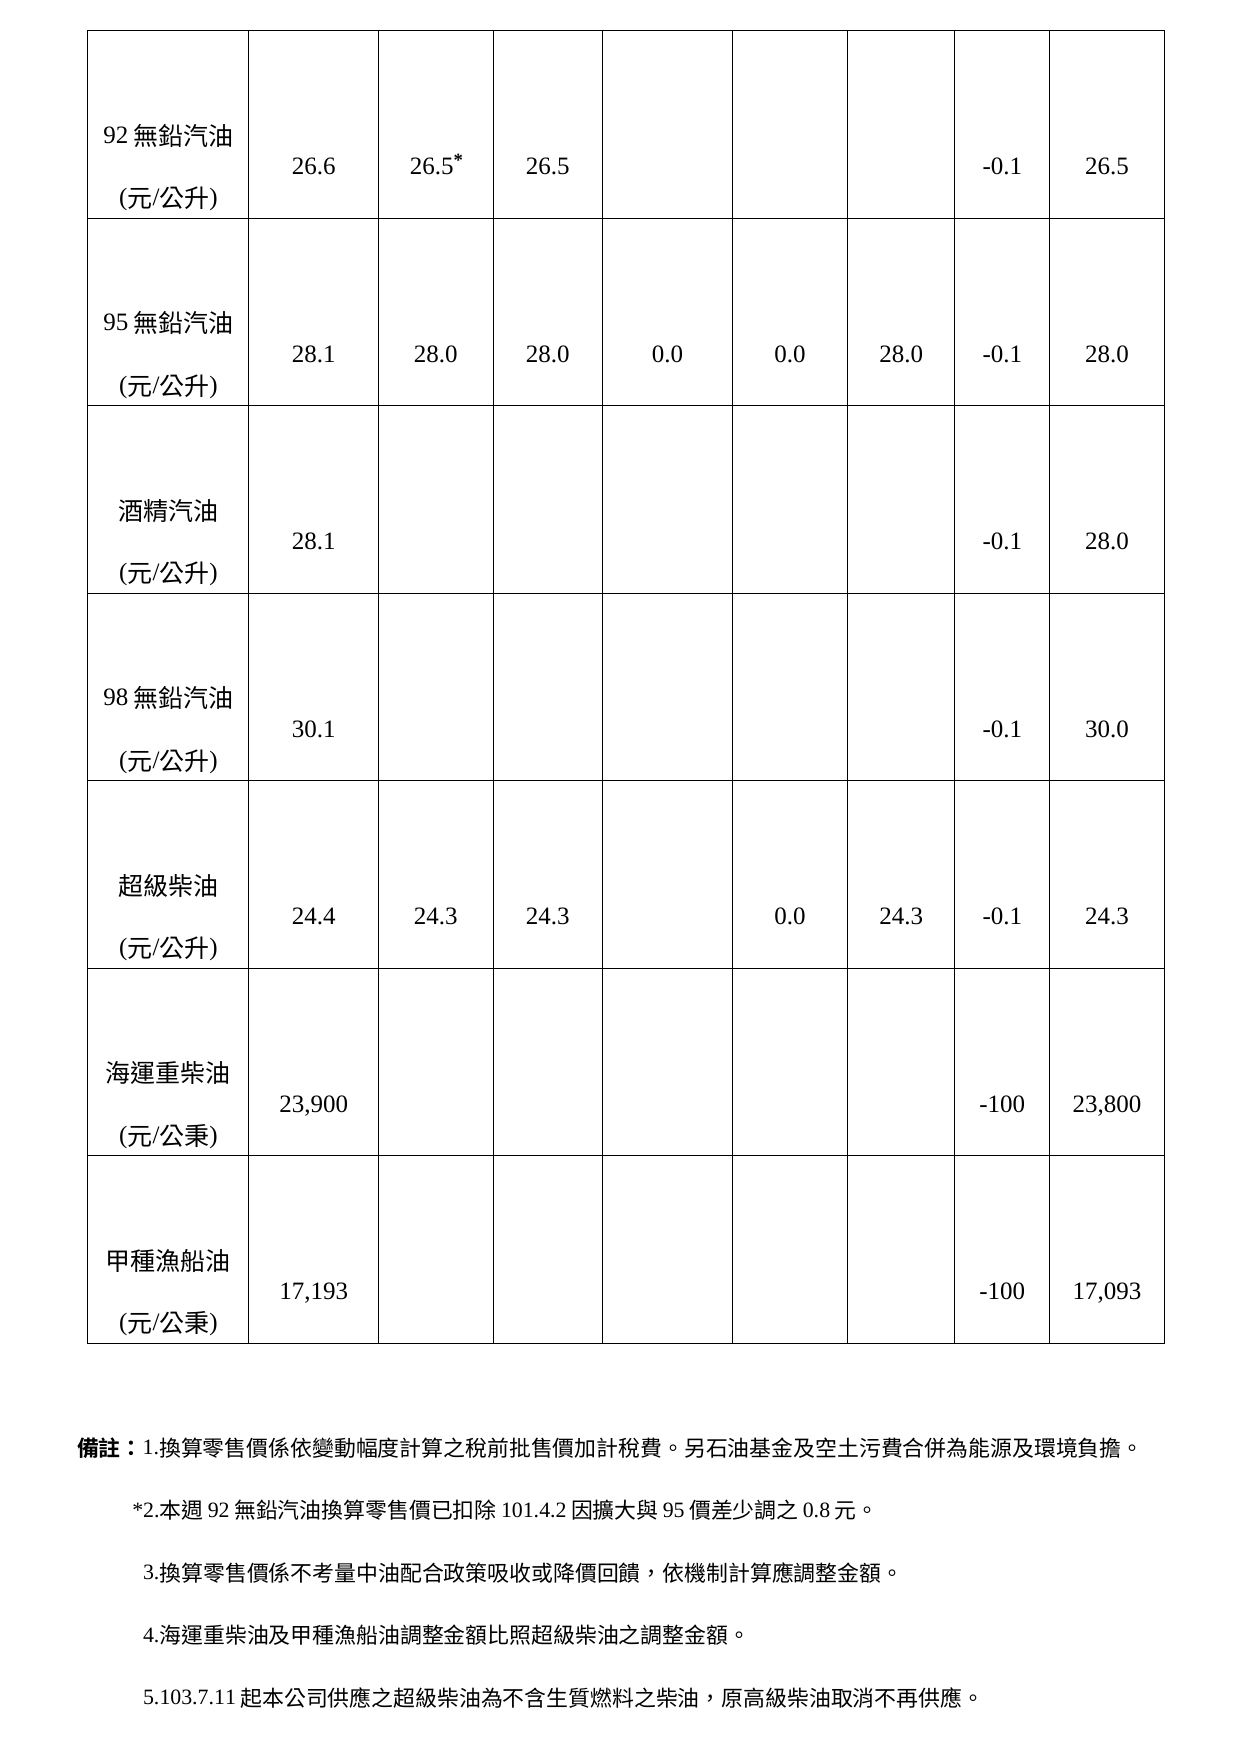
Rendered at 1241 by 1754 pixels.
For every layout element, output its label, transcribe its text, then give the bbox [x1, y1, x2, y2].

table_cell [603, 31, 732, 218]
table_cell [494, 594, 602, 780]
text 3.換算零售價係不考量中油配合政策吸收或降價回饋，依機制計算應調整金額。 [143, 1530, 1175, 1593]
table_cell -100 [955, 969, 1049, 1155]
table_cell 26.5* [379, 31, 493, 218]
table_cell 26.5 [494, 31, 602, 218]
table_cell 0.0 [603, 219, 732, 405]
table_cell [733, 969, 847, 1155]
table_cell -0.1 [955, 594, 1049, 780]
table_cell -0.1 [955, 406, 1049, 593]
table_cell -0.1 [955, 781, 1049, 968]
table_cell -0.1 [955, 219, 1049, 405]
table_cell [603, 406, 732, 593]
table_cell -100 [955, 1156, 1049, 1343]
table_cell 17,193 [249, 1156, 378, 1343]
table_cell [494, 1156, 602, 1343]
table_cell [848, 969, 954, 1155]
table_cell 28.0 [379, 219, 493, 405]
table_cell 28.0 [848, 219, 954, 405]
table_cell 海運重柴油(元/公秉) [88, 969, 248, 1155]
text 4.海運重柴油及甲種漁船油調整金額比照超級柴油之調整金額。 [143, 1593, 1175, 1655]
table_cell 23,800 [1050, 969, 1164, 1155]
table_cell [379, 406, 493, 593]
table_cell 24.4 [249, 781, 378, 968]
table_cell 28.0 [1050, 219, 1164, 405]
text 備註：1.換算零售價係依變動幅度計算之稅前批售價加計稅費。另石油基金及空土污費合併為能源及環境負擔。 [77, 1405, 1175, 1468]
table_cell [733, 594, 847, 780]
text 5.103.7.11起本公司供應之超級柴油為不含生質燃料之柴油，原高級柴油取消不再供應。 [143, 1655, 1175, 1718]
table_cell [603, 594, 732, 780]
table_cell 28.0 [494, 219, 602, 405]
table_cell 17,093 [1050, 1156, 1164, 1343]
table_cell [379, 969, 493, 1155]
table_cell 23,900 [249, 969, 378, 1155]
table_cell [733, 406, 847, 593]
table_cell [848, 1156, 954, 1343]
table_cell [848, 31, 954, 218]
table_cell 24.3 [1050, 781, 1164, 968]
table_cell 28.1 [249, 406, 378, 593]
table_cell 28.0 [1050, 406, 1164, 593]
table_cell [379, 594, 493, 780]
table_cell [848, 406, 954, 593]
table_cell 24.3 [494, 781, 602, 968]
table_cell 30.0 [1050, 594, 1164, 780]
table_cell [603, 781, 732, 968]
table_cell [603, 1156, 732, 1343]
table_cell 92無鉛汽油(元/公升) [88, 31, 248, 218]
table_cell 26.6 [249, 31, 378, 218]
table_cell 28.1 [249, 219, 378, 405]
table_cell [603, 969, 732, 1155]
table_cell 24.3 [848, 781, 954, 968]
table_cell 甲種漁船油(元/公秉) [88, 1156, 248, 1343]
table_cell -0.1 [955, 31, 1049, 218]
table_cell [494, 406, 602, 593]
table_cell 0.0 [733, 219, 847, 405]
table_cell 酒精汽油 (元/公升) [88, 406, 248, 593]
table_cell [379, 1156, 493, 1343]
table_cell 30.1 [249, 594, 378, 780]
table_cell [733, 1156, 847, 1343]
table_cell 超級柴油 (元/公升) [88, 781, 248, 968]
table_cell 26.5 [1050, 31, 1164, 218]
table_cell 24.3 [379, 781, 493, 968]
text *2.本週92無鉛汽油換算零售價已扣除101.4.2因擴大與95價差少調之0.8元。 [113, 1468, 1175, 1530]
table_cell 98無鉛汽油(元/公升) [88, 594, 248, 780]
table_cell [848, 594, 954, 780]
table_cell [733, 31, 847, 218]
table_cell [494, 969, 602, 1155]
table_cell 0.0 [733, 781, 847, 968]
table_cell 95無鉛汽油(元/公升) [88, 219, 248, 405]
